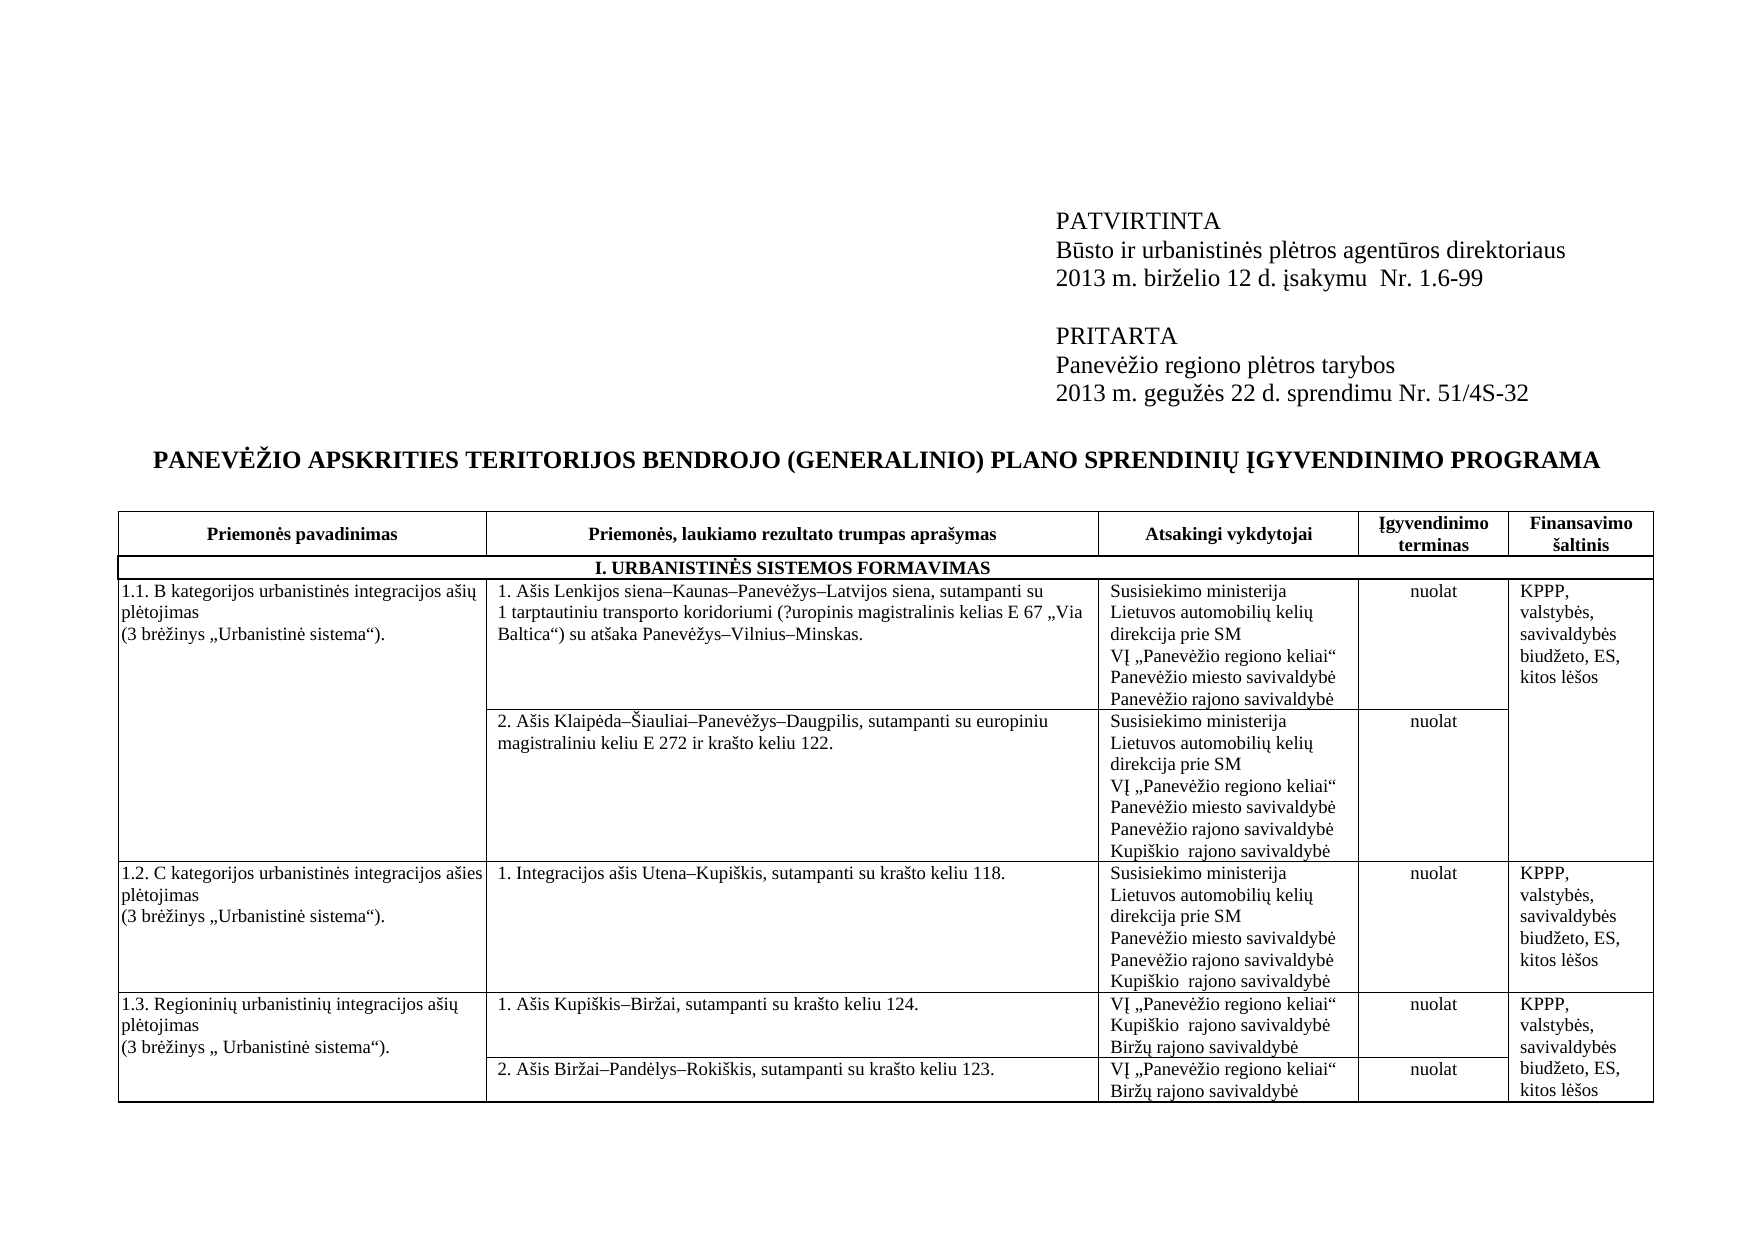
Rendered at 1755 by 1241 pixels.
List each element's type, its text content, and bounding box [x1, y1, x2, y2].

table_header Priemonės pavadinimas [119, 512, 486, 555]
table_cell KPPP, valstybės, savivaldybės biudžeto, ES, kitos lėšos [1509, 862, 1653, 992]
table_cell [1509, 557, 1653, 578]
table_cell KPPP, valstybės, savivaldybės biudžeto, ES, kitos lėšos [1509, 993, 1653, 1101]
table_cell [1359, 557, 1508, 578]
table_cell VĮ „Panevėžio regiono keliai“ Biržų rajono savivaldybė [1099, 1058, 1358, 1101]
table_cell nuolat [1359, 862, 1508, 992]
table_cell 1. Ašis Kupiškis–Biržai, sutampanti su krašto keliu 124. [487, 993, 1098, 1057]
table_cell KPPP, valstybės, savivaldybės biudžeto, ES, kitos lėšos [1509, 580, 1653, 861]
table_cell 2. Ašis Klaipėda–Šiauliai–Panevėžys–Daugpilis, sutampanti su europiniu magistraliniu keliu E 272 ir krašto keliu 122. [487, 710, 1098, 861]
table_header Priemonės, laukiamo rezultato trumpas aprašymas [487, 512, 1098, 555]
text Panevėžio regiono plėtros tarybos [1056, 350, 1636, 378]
table_cell 1.2. C kategorijos urbanistinės integracijos ašies plėtojimas (3 brėžinys „Urbanistinė sistema“). [119, 862, 486, 992]
table_cell nuolat [1359, 710, 1508, 861]
text 2013 m. birželio 12 d. įsakymu Nr. 1.6-99 [1056, 263, 1636, 292]
text Būsto ir urbanistinės plėtros agentūros direktoriaus [1056, 235, 1636, 263]
table_cell 1.1. B kategorijos urbanistinės integracijos ašių plėtojimas (3 brėžinys „Urbanistinė sistema“). [119, 580, 486, 861]
table_cell 1. Integracijos ašis Utena–Kupiškis, sutampanti su krašto keliu 118. [487, 862, 1098, 992]
table_cell VĮ „Panevėžio regiono keliai“ Kupiškio rajono savivaldybė Biržų rajono savivaldybė [1099, 993, 1358, 1057]
table_cell nuolat [1359, 1058, 1508, 1101]
table_cell Susisiekimo ministerija Lietuvos automobilių kelių direkcija prie SM VĮ „Panevėžio regiono keliai“ Panevėžio miesto savivaldybė Panevėžio rajono savivaldybė Kupiškio rajono savivaldybė [1099, 710, 1358, 861]
table_cell Susisiekimo ministerija Lietuvos automobilių kelių direkcija prie SM Panevėžio miesto savivaldybė Panevėžio rajono savivaldybė Kupiškio rajono savivaldybė [1099, 862, 1358, 992]
table_cell 1.3. Regioninių urbanistinių integracijos ašių plėtojimas (3 brėžinys „ Urbanistinė sistema“). [119, 993, 486, 1101]
table_cell [119, 557, 486, 578]
table_cell [1099, 557, 1358, 578]
table_header Finansavimo šaltinis [1509, 512, 1653, 555]
table_cell 1. Ašis Lenkijos siena–Kaunas–Panevėžys–Latvijos siena, sutampanti su 1 tarptautiniu transporto koridoriumi (?uropinis magistralinis kelias E 67 „Via Baltica“) su atšaka Panevėžys–Vilnius–Minskas. [487, 580, 1098, 709]
table_cell I. URBANISTINės sistemos formavimAS [486, 557, 1099, 578]
table_cell nuolat [1359, 580, 1508, 709]
table_cell Susisiekimo ministerija Lietuvos automobilių kelių direkcija prie SM VĮ „Panevėžio regiono keliai“ Panevėžio miesto savivaldybė Panevėžio rajono savivaldybė [1099, 580, 1358, 709]
text PRITARTA [1056, 321, 1636, 350]
table_header Įgyvendinimo terminas [1359, 512, 1508, 555]
text PANEVĖŽIO APSKRITIES TERITORIJOS BENDROJO (GENERALINIO) PLANO SPRENDINIŲ ĮGYVENDINIMO programa [118, 436, 1636, 473]
table_cell nuolat [1359, 993, 1508, 1057]
table_cell 2. Ašis Biržai–Pandėlys–Rokiškis, sutampanti su krašto keliu 123. [487, 1058, 1098, 1101]
table_header Atsakingi vykdytojai [1099, 512, 1358, 555]
text PATVIRTINTA [1056, 206, 1636, 235]
text 2013 m. gegužės 22 d. sprendimu Nr. 51/4S-32 [1056, 378, 1636, 407]
